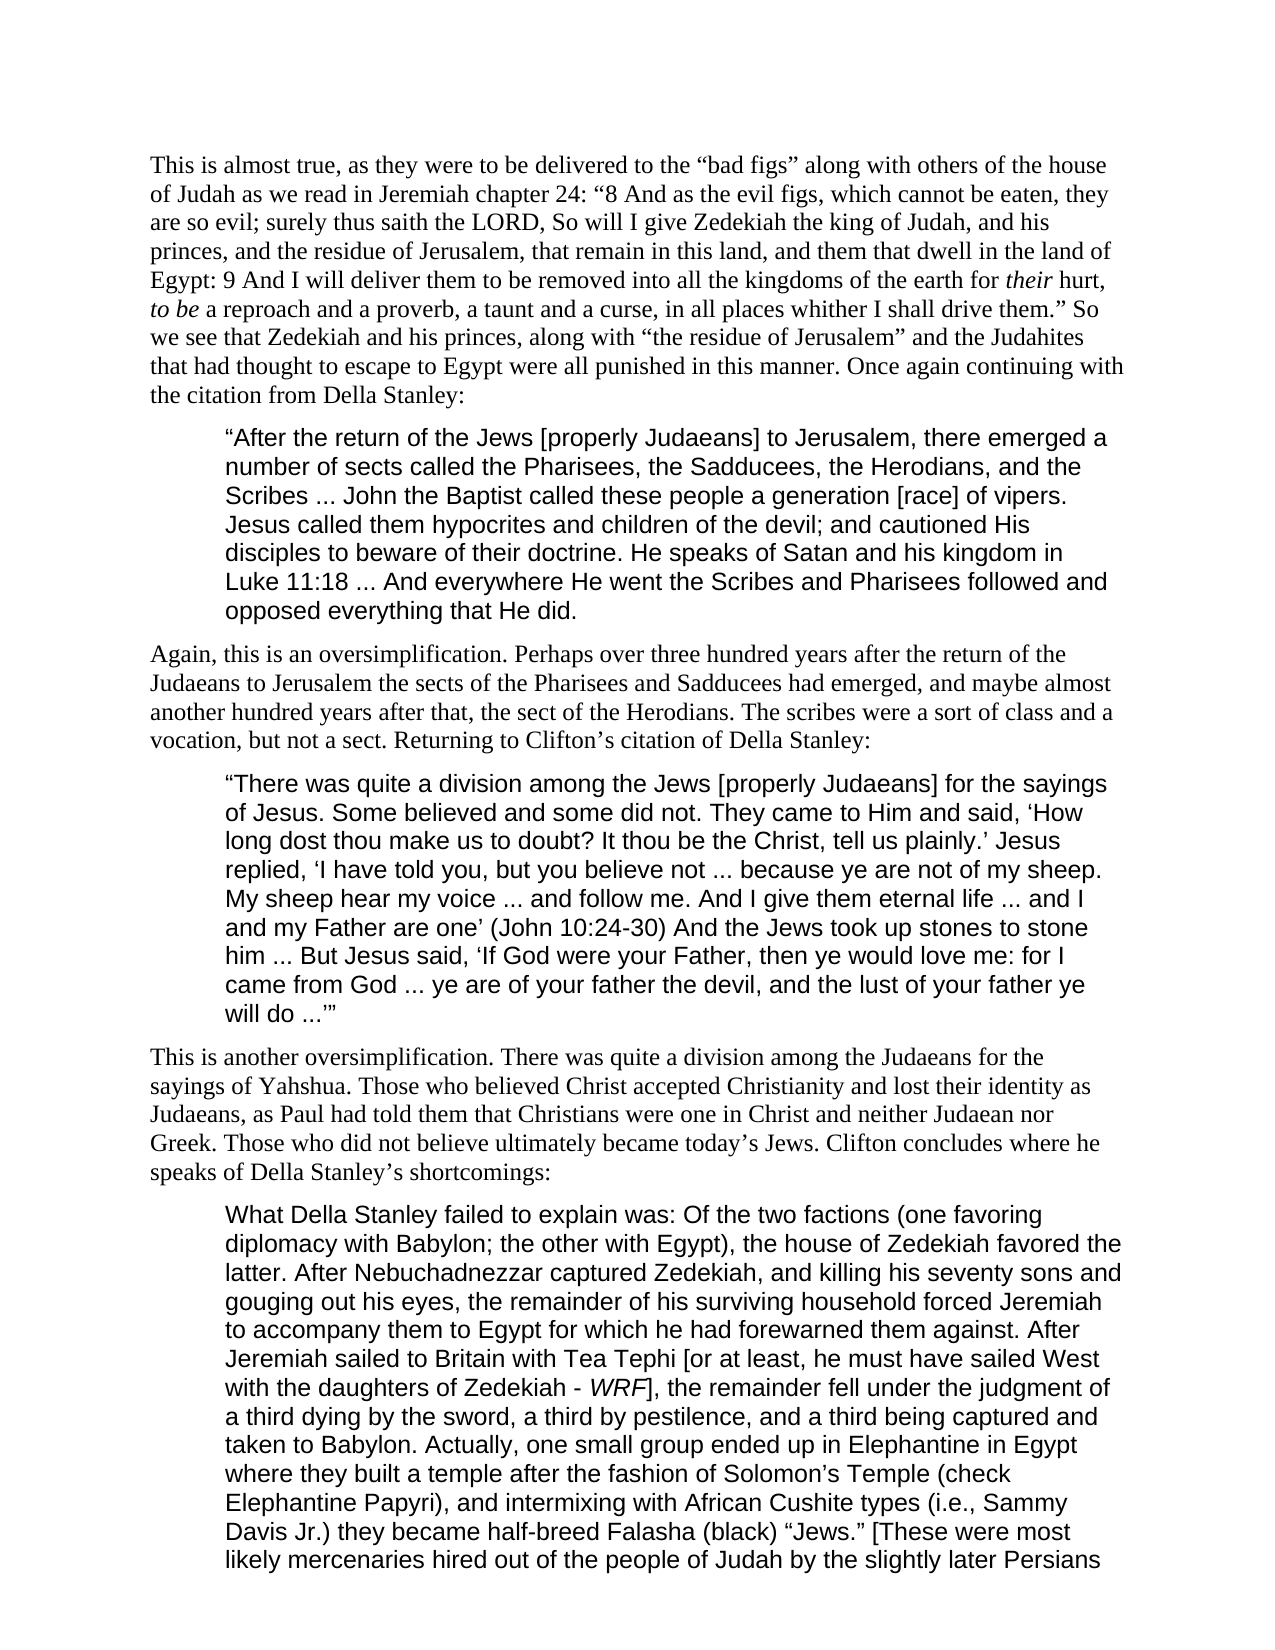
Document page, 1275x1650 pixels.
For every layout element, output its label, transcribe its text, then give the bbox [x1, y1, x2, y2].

text This is almost true, as they were to be delivered to the “bad figs” along with others of the house of Judah as we read in Jeremiah chapter 24: “8 And as the evil figs, which cannot be eaten, they are so evil; surely thus saith the LORD, So will I give Zedekiah the king of Judah, and his princes, and the residue of Jerusalem, that remain in this land, and them that dwell in the land of Egypt: 9 And I will deliver them to be removed into all the kingdoms of the earth for their hurt, to be a reproach and a proverb, a taunt and a curse, in all places whither I shall drive them.” So we see that Zedekiah and his princes, along with “the residue of Jerusalem” and the Judahites that had thought to escape to Egypt were all punished in this manner. Once again continuing with the citation from Della Stanley: [150, 150, 1125, 409]
text “After the return of the Jews [properly Judaeans] to Jerusalem, there emerged a number of sects called the Pharisees, the Sadducees, the Herodians, and the Scribes ... John the Baptist called these people a generation [race] of vipers. Jesus called them hypocrites and children of the devil; and cautioned His disciples to beware of their doctrine. He speaks of Satan and his kingdom in Luke 11:18 ... And everywhere He went the Scribes and Pharisees followed and opposed everything that He did. [225, 423, 1125, 624]
text This is another oversimplification. There was quite a division among the Judaeans for the sayings of Yahshua. Those who believed Christ accepted Christianity and lost their identity as Judaeans, as Paul had told them that Christians were one in Christ and neither Judaean nor Greek. Those who did not believe ultimately became today’s Jews. Clifton concludes where he speaks of Della Stanley’s shortcomings: [150, 1042, 1125, 1186]
text What Della Stanley failed to explain was: Of the two factions (one favoring diplomacy with Babylon; the other with Egypt), the house of Zedekiah favored the latter. After Nebuchadnezzar captured Zedekiah, and killing his seventy sons and gouging out his eyes, the remainder of his surviving household forced Jeremiah to accompany them to Egypt for which he had forewarned them against. After Jeremiah sailed to Britain with Tea Tephi [or at least, he must have sailed West with the daughters of Zedekiah - WRF], the remainder fell under the judgment of a third dying by the sword, a third by pestilence, and a third being captured and taken to Babylon. Actually, one small group ended up in Elephantine in Egypt where they built a temple after the fashion of Solomon’s Temple (check Elephantine Papyri), and intermixing with African Cushite types (i.e., Sammy Davis Jr.) they became half-breed Falasha (black) “Jews.” [These were most likely mercenaries hired out of the people of Judah by the slightly later Persians [225, 1200, 1125, 1574]
text “There was quite a division among the Jews [properly Judaeans] for the sayings of Jesus. Some believed and some did not. They came to Him and said, ‘How long dost thou make us to doubt? It thou be the Christ, tell us plainly.’ Jesus replied, ‘I have told you, but you believe not ... because ye are not of my sheep. My sheep hear my voice ... and follow me. And I give them eternal life ... and I and my Father are one’ (John 10:24-30) And the Jews took up stones to stone him ... But Jesus said, ‘If God were your Father, then ye would love me: for I came from God ... ye are of your father the devil, and the lust of your father ye will do ...’” [225, 769, 1125, 1027]
text Again, this is an oversimplification. Perhaps over three hundred years after the return of the Judaeans to Jerusalem the sects of the Pharisees and Sadducees had emerged, and maybe almost another hundred years after that, the sect of the Herodians. The scribes were a sort of class and a vocation, but not a sect. Returning to Clifton’s citation of Della Stanley: [150, 639, 1125, 754]
